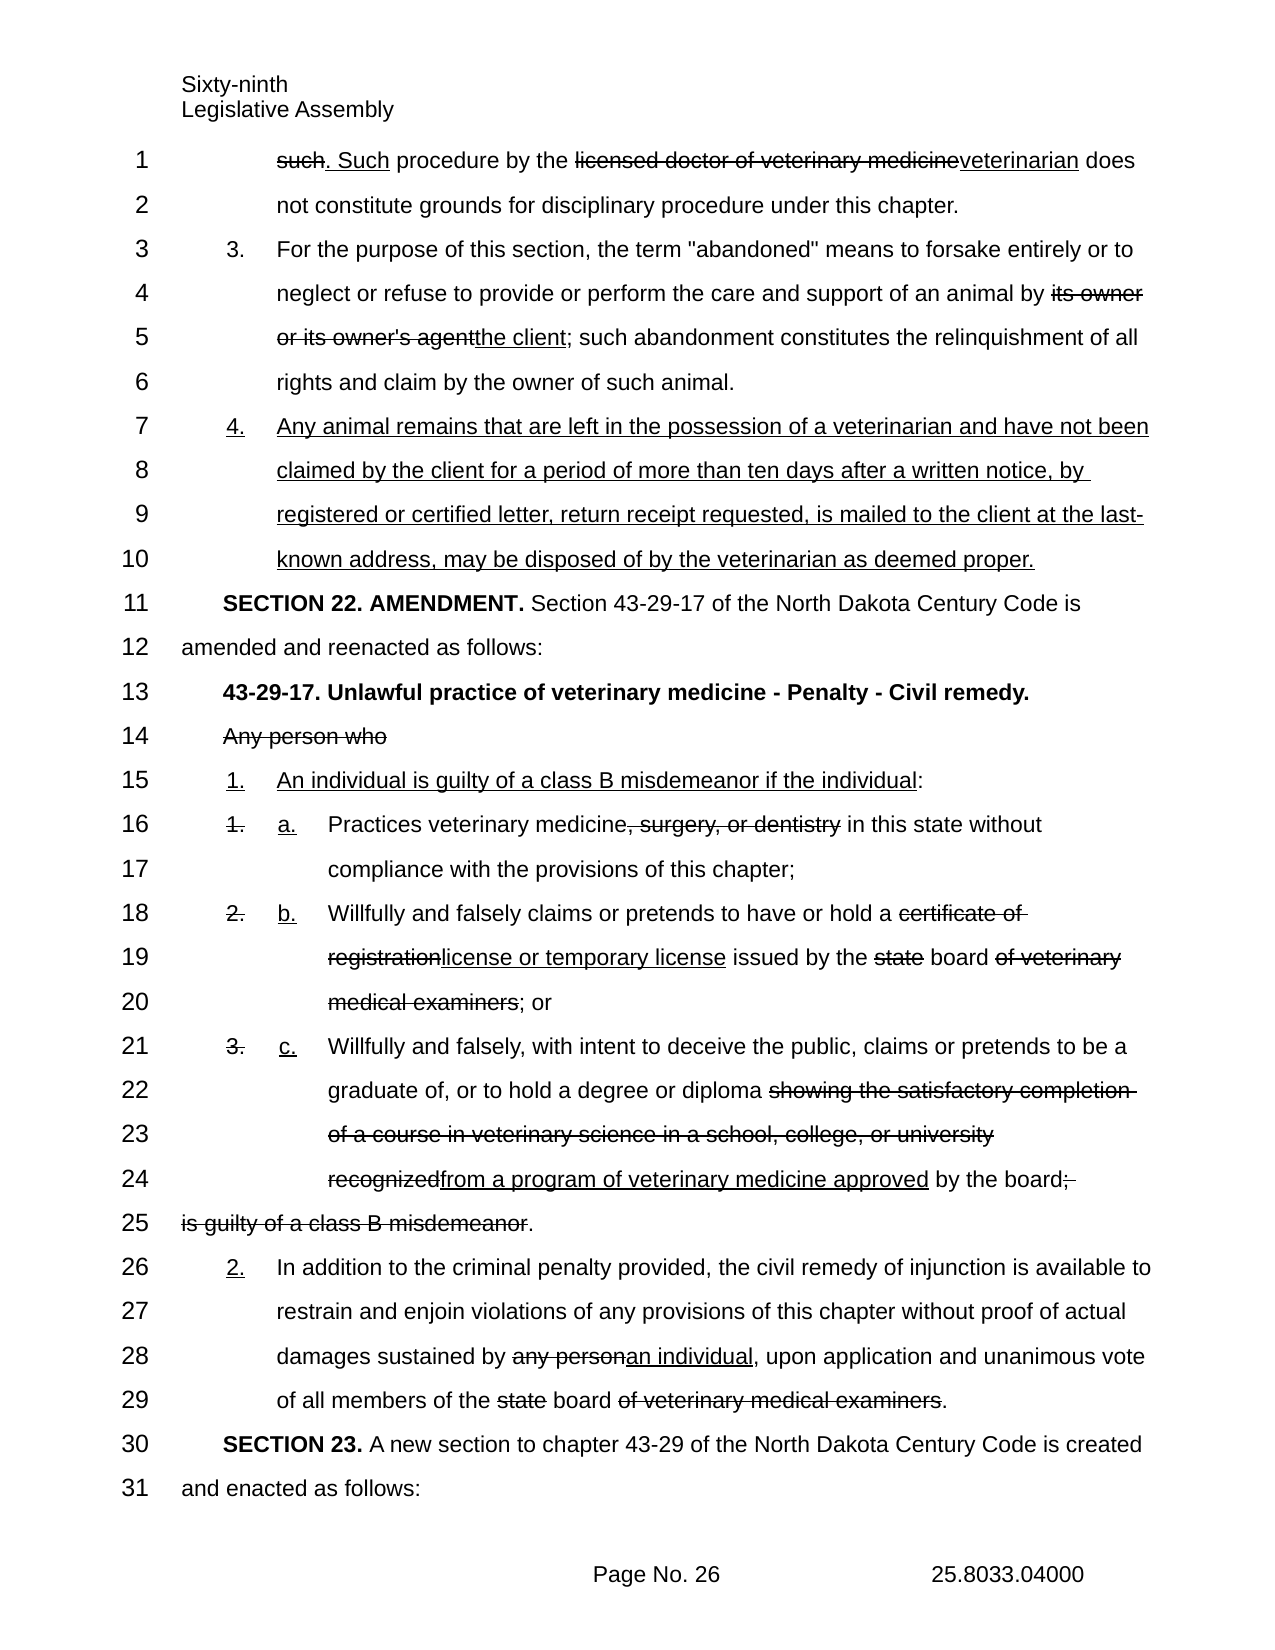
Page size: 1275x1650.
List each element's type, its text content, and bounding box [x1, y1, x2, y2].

text SECTION 23. A new section to chapter 43‑29 of the North Dakota Century Code is created and enacted as follows: [181, 1417, 1154, 1506]
text 3. c. Willfully and falsely, with intent to deceive the public, claims or pretends to be a graduate of, or to hold a degree or diploma showing the satisfactory completion of a course in veterinary science in a school, college, or university recognizedfrom a program of veterinary medicine approved by the board; [181, 1019, 1154, 1196]
subtitle 43‑29‑17. Unlawful practice of veterinary medicine ‑ Penalty ‑ Civil remedy. [181, 664, 1154, 709]
text 1. An individual is guilty of a class B misdemeanor if the individual: [181, 753, 1154, 797]
text 4. Any animal remains that are left in the possession of a veterinarian and have not been claimed by the client for a period of more than ten days after a written notice, by registered or certified letter, return receipt requested, is mailed to the client at the last-known address, may be disposed of by the veterinarian as deemed proper. [181, 399, 1154, 576]
text such. Such procedure by the licensed doctor of veterinary medicineveterinarian does not constitute grounds for disciplinary procedure under this chapter. [181, 133, 1154, 222]
text 2. b. Willfully and falsely claims or pretends to have or hold a certificate of registrationlicense or temporary license issued by the state board of veterinary medical examiners; or [181, 886, 1154, 1019]
text Any person who [181, 709, 1154, 753]
text SECTION 22. AMENDMENT. Section 43‑29‑17 of the North Dakota Century Code is amended and reenacted as follows: [181, 576, 1154, 664]
text 3. For the purpose of this section, the term "abandoned" means to forsake entirely or to neglect or refuse to provide or perform the care and support of an animal by its owner or its owner's agentthe client; such abandonment constitutes the relinquishment of all rights and claim by the owner of such animal. [181, 222, 1154, 399]
text is guilty of a class B misdemeanor. [181, 1196, 1154, 1240]
text 1. a. Practices veterinary medicine, surgery, or dentistry in this state without compliance with the provisions of this chapter; [181, 797, 1154, 886]
text 2. In addition to the criminal penalty provided, the civil remedy of injunction is available to restrain and enjoin violations of any provisions of this chapter without proof of actual damages sustained by any personan individual, upon application and unanimous vote of all members of the state board of veterinary medical examiners. [181, 1240, 1154, 1417]
